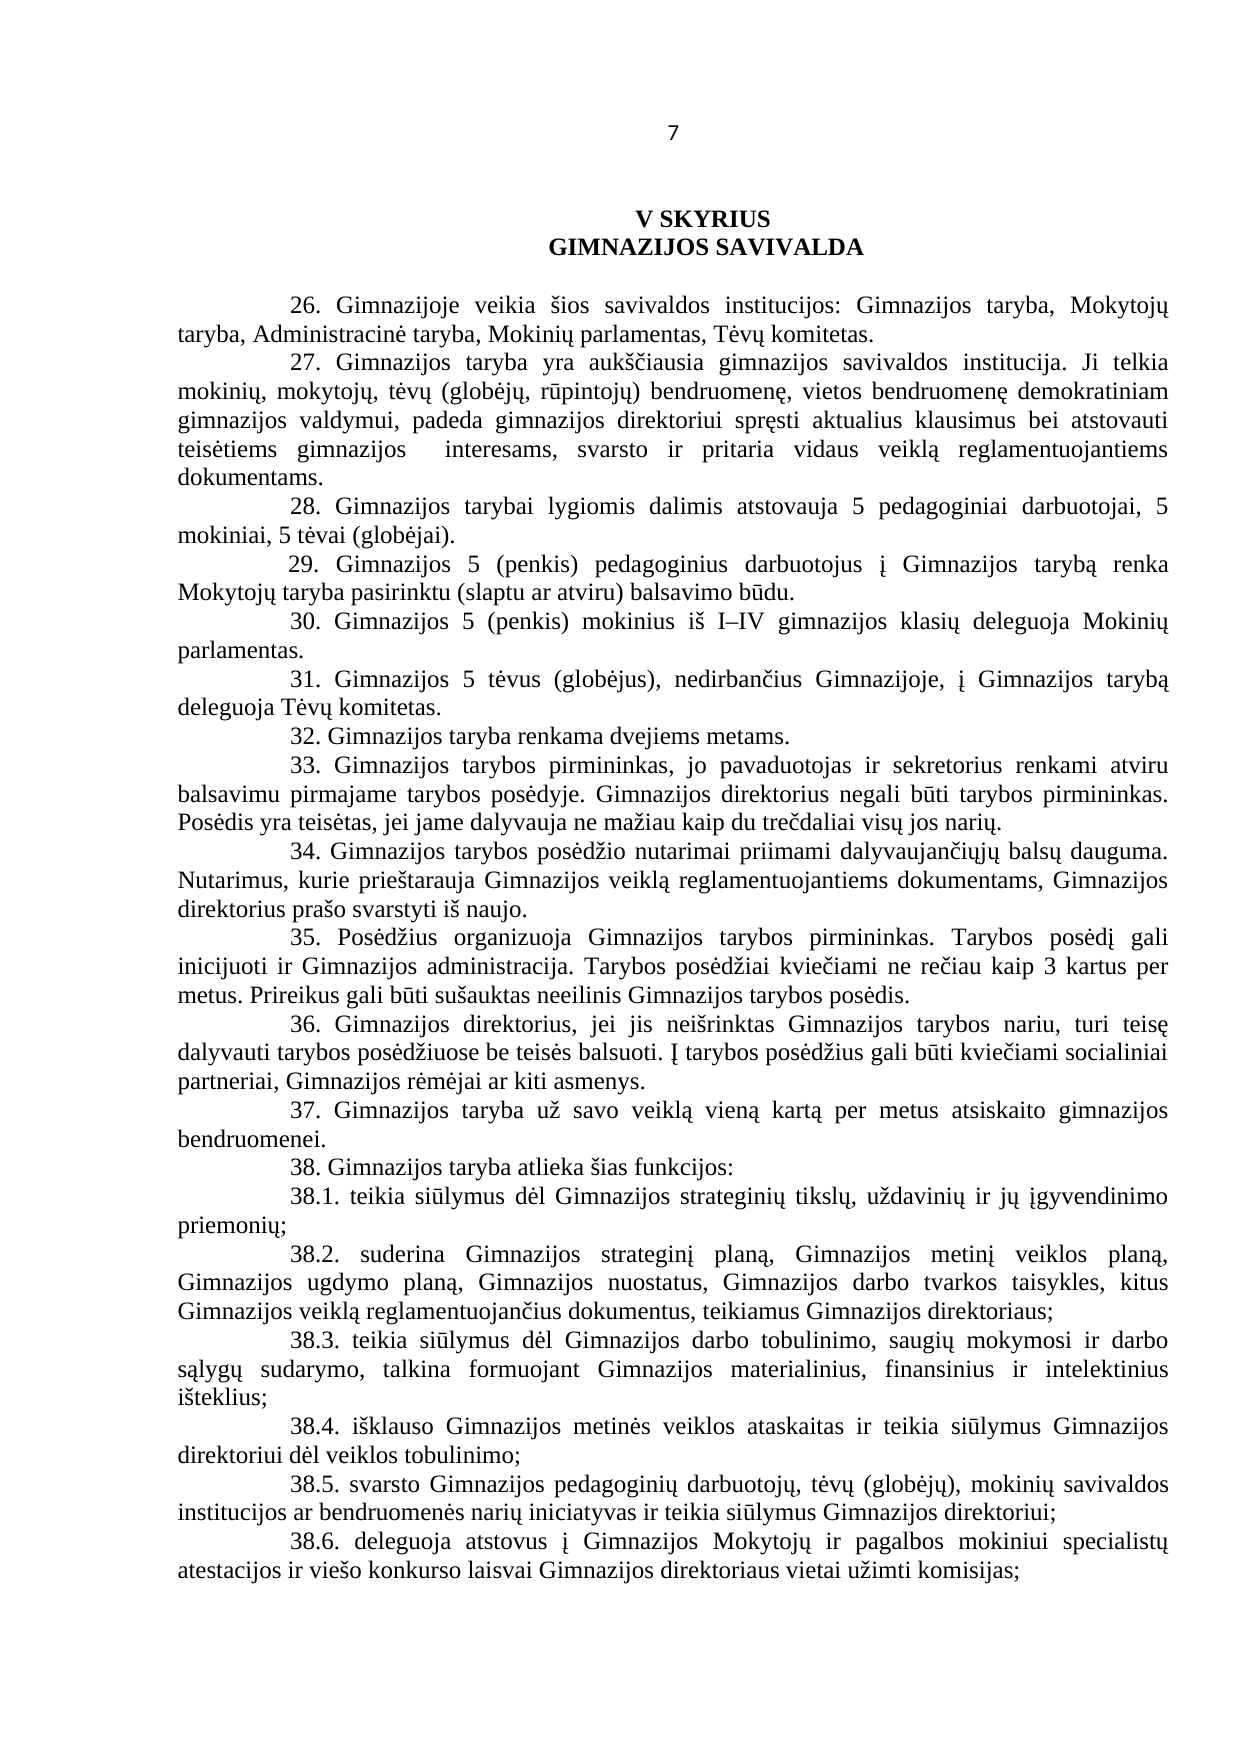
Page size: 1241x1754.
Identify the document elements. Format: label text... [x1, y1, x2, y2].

text 38.2. suderina Gimnazijos strateginį planą, Gimnazijos metinį veiklos planą, Gimnazijos ugdymo planą, Gimnazijos nuostatus, Gimnazijos darbo tvarkos taisykles, kitus Gimnazijos veiklą reglamentuojančius dokumentus, teikiamus Gimnazijos direktoriaus; [177, 1239, 1169, 1325]
text 35. Posėdžius organizuoja Gimnazijos tarybos pirmininkas. Tarybos posėdį gali inicijuoti ir Gimnazijos administracija. Tarybos posėdžiai kviečiami ne rečiau kaip 3 kartus per metus. Prireikus gali būti sušauktas neeilinis Gimnazijos tarybos posėdis. [177, 922, 1169, 1009]
text 27. Gimnazijos taryba yra aukščiausia gimnazijos savivaldos institucija. Ji telkia mokinių, mokytojų, tėvų (globėjų, rūpintojų) bendruomenę, vietos bendruomenę demokratiniam gimnazijos valdymui, padeda gimnazijos direktoriui spręsti aktualius klausimus bei atstovauti teisėtiems gimnazijos interesams, svarsto ir pritaria vidaus veiklą reglamentuojantiems dokumentams. [177, 347, 1169, 491]
text 38. Gimnazijos taryba atlieka šias funkcijos: [177, 1152, 1169, 1181]
text 34. Gimnazijos tarybos posėdžio nutarimai priimami dalyvaujančiųjų balsų dauguma. Nutarimus, kurie prieštarauja Gimnazijos veiklą reglamentuojantiems dokumentams, Gimnazijos direktorius prašo svarstyti iš naujo. [177, 836, 1169, 922]
text 38.3. teikia siūlymus dėl Gimnazijos darbo tobulinimo, saugių mokymosi ir darbo sąlygų sudarymo, talkina formuojant Gimnazijos materialinius, finansinius ir intelektinius išteklius; [177, 1325, 1169, 1411]
text 28. Gimnazijos tarybai lygiomis dalimis atstovauja 5 pedagoginiai darbuotojai, 5 mokiniai, 5 tėvai (globėjai). [177, 491, 1169, 549]
text 37. Gimnazijos taryba už savo veiklą vieną kartą per metus atsiskaito gimnazijos bendruomenei. [177, 1095, 1169, 1152]
text 33. Gimnazijos tarybos pirmininkas, jo pavaduotojas ir sekretorius renkami atviru balsavimu pirmajame tarybos posėdyje. Gimnazijos direktorius negali būti tarybos pirmininkas. Posėdis yra teisėtas, jei jame dalyvauja ne mažiau kaip du trečdaliai visų jos narių. [177, 750, 1169, 836]
text 38.1. teikia siūlymus dėl Gimnazijos strateginių tikslų, uždavinių ir jų įgyvendinimo priemonių; [177, 1181, 1169, 1239]
text 38.6. deleguoja atstovus į Gimnazijos Mokytojų ir pagalbos mokiniui specialistų atestacijos ir viešo konkurso laisvai Gimnazijos direktoriaus vietai užimti komisijas; [177, 1526, 1169, 1584]
text V SKYRIUS [177, 204, 1169, 232]
text 30. Gimnazijos 5 (penkis) mokinius iš I–IV gimnazijos klasių deleguoja Mokinių parlamentas. [177, 606, 1169, 664]
text 36. Gimnazijos direktorius, jei jis neišrinktas Gimnazijos tarybos nariu, turi teisę dalyvauti tarybos posėdžiuose be teisės balsuoti. Į tarybos posėdžius gali būti kviečiami socialiniai partneriai, Gimnazijos rėmėjai ar kiti asmenys. [177, 1009, 1169, 1095]
text 38.4. išklauso Gimnazijos metinės veiklos ataskaitas ir teikia siūlymus Gimnazijos direktoriui dėl veiklos tobulinimo; [177, 1411, 1169, 1469]
text 26. Gimnazijoje veikia šios savivaldos institucijos: Gimnazijos taryba, Mokytojų taryba, Administracinė taryba, Mokinių parlamentas, Tėvų komitetas. [177, 290, 1169, 347]
text 32. Gimnazijos taryba renkama dvejiems metams. [177, 721, 1169, 750]
text GIMNAZIJOS SAVIVALDA [177, 232, 1169, 261]
text 29. Gimnazijos 5 (penkis) pedagoginius darbuotojus į Gimnazijos tarybą renka Mokytojų taryba pasirinktu (slaptu ar atviru) balsavimo būdu. [177, 549, 1169, 606]
text 31. Gimnazijos 5 tėvus (globėjus), nedirbančius Gimnazijoje, į Gimnazijos tarybą deleguoja Tėvų komitetas. [177, 664, 1169, 721]
text 38.5. svarsto Gimnazijos pedagoginių darbuotojų, tėvų (globėjų), mokinių savivaldos institucijos ar bendruomenės narių iniciatyvas ir teikia siūlymus Gimnazijos direktoriui; [177, 1469, 1169, 1526]
